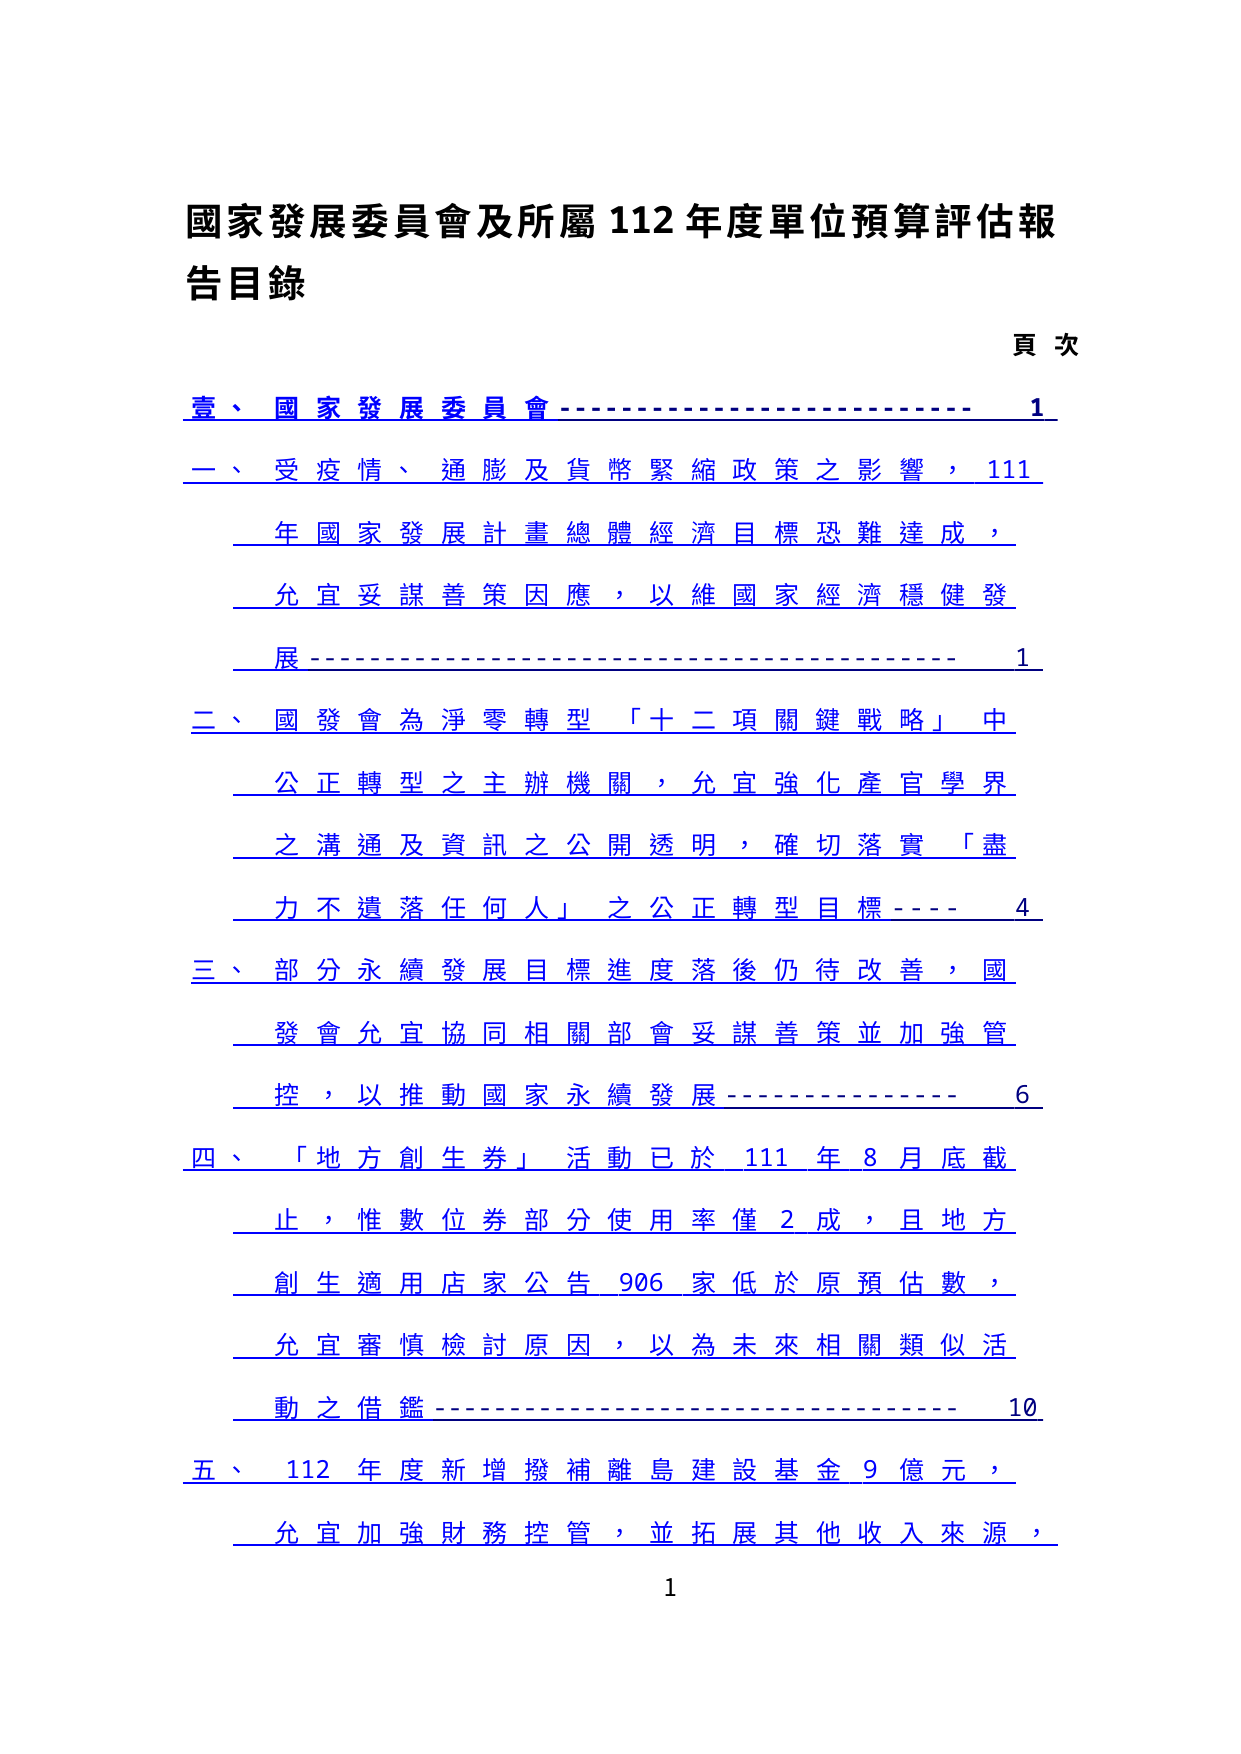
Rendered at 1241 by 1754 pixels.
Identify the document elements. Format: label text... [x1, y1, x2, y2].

text 四、「地方創生券」活動已於111年8月底截止，惟數位券部分使用率僅2成，且地方創生適用店家公告906家低於原預估數，允宜審慎檢討原因，以為未來相關類似活動之借鑑 10 [183, 1115, 1043, 1427]
text 二、國發會為淨零轉型「十二項關鍵戰略」中公正轉型之主辦機關，允宜強化產官學界之溝通及資訊之公開透明，確切落實「盡力不遺落任何人」之公正轉型目標 4 [183, 677, 1043, 927]
text 頁次 [183, 302, 1087, 365]
text 壹、國家發展委員會 1 [183, 365, 1058, 419]
text 一、受疫情、通膨及貨幣緊縮政策之影響，111 [183, 427, 1043, 482]
text [183, 421, 1058, 427]
text 國家發展委員會及所屬112年度單位預算評估報告目錄 [183, 177, 1058, 302]
text 年國家發展計畫總體經濟目標恐難達成，允宜妥謀善策因應，以維國家經濟穩健發展 1 [183, 484, 1043, 677]
text 三、部分永續發展目標進度落後仍待改善，國發會允宜協同相關部會妥謀善策並加強管控，以推動國家永續發展 6 [183, 927, 1043, 1115]
text 五、112年度新增撥補離島建設基金9億元，允宜加強財務控管，並拓展其他收入來源，以利該基金永續經營 13 [183, 1427, 1043, 1552]
